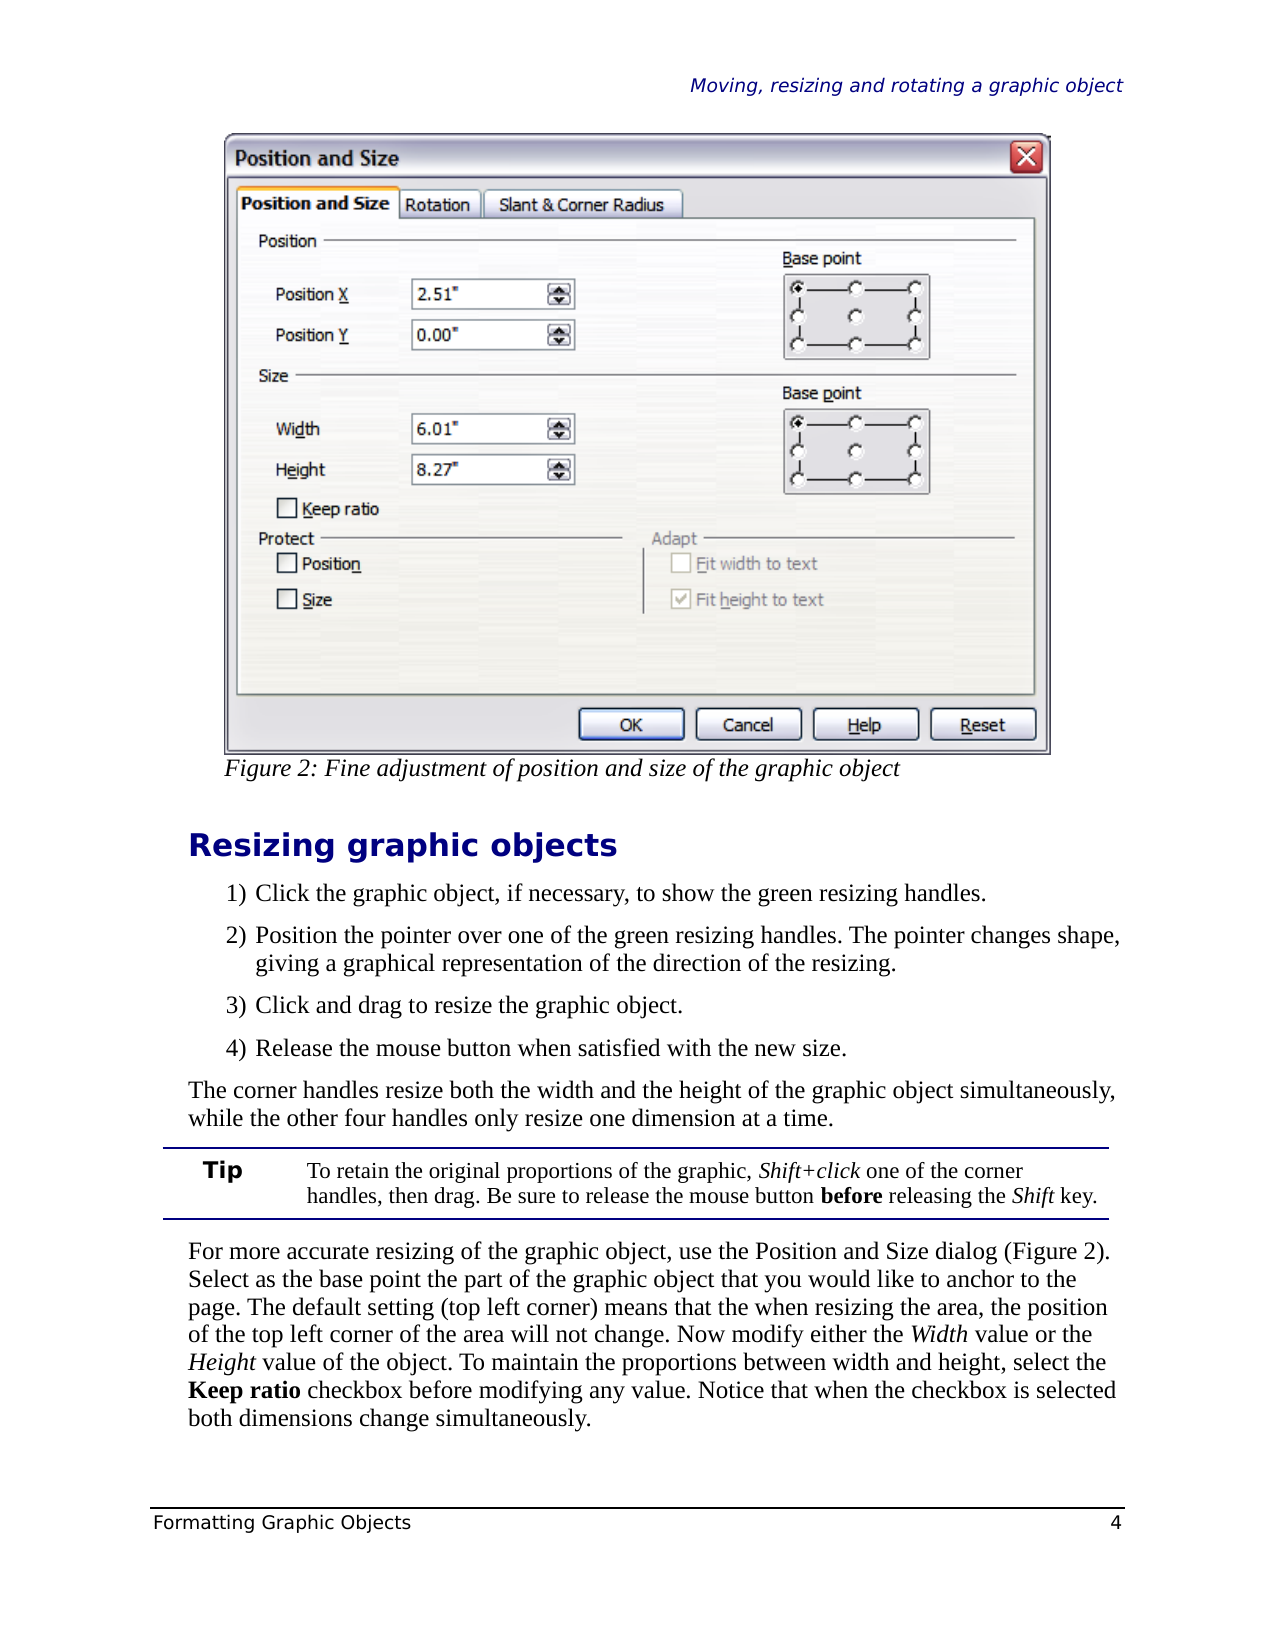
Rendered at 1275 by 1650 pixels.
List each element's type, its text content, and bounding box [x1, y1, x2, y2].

list Release the mouse button when satisfied with the new size. [226, 1034, 1125, 1062]
list Click and drag to resize the graphic object. [226, 992, 1125, 1019]
subtitle Resizing graphic objects [188, 828, 1125, 864]
text For more accurate resizing of the graphic object, use the Position and Size dialog (Figure 2). Select as the base point the part of the graphic object that you would like to anchor to the page. The default setting (top left corner) means that the when resizing the area, the position of the top left corner of the area will not change. Now modify either the Width value or the Height value of the object. To maintain the proportions between width and height, select the Keep ratio checkbox before modifying any value. Notice that when the checkbox is selected both dimensions change simultaneously. [188, 1237, 1125, 1431]
list Position the pointer over one of the green resizing handles. The pointer changes shape, giving a graphical representation of the direction of the resizing. [226, 921, 1125, 977]
text Figure 2: Fine adjustment of position and size of the graphic object [224, 755, 1051, 782]
picture [224, 133, 1051, 755]
table_header Tip [163, 1149, 283, 1218]
table_header To retain the original proportions of the graphic, Shift+click one of the corner handles, then drag. Be sure to release the mouse button before releasing the Shift key. [283, 1149, 1109, 1218]
text The corner handles resize both the width and the height of the graphic object simultaneously, while the other four handles only resize one dimension at a time. [188, 1077, 1125, 1132]
list Click the graphic object, if necessary, to show the green resizing handles. [226, 879, 1125, 907]
